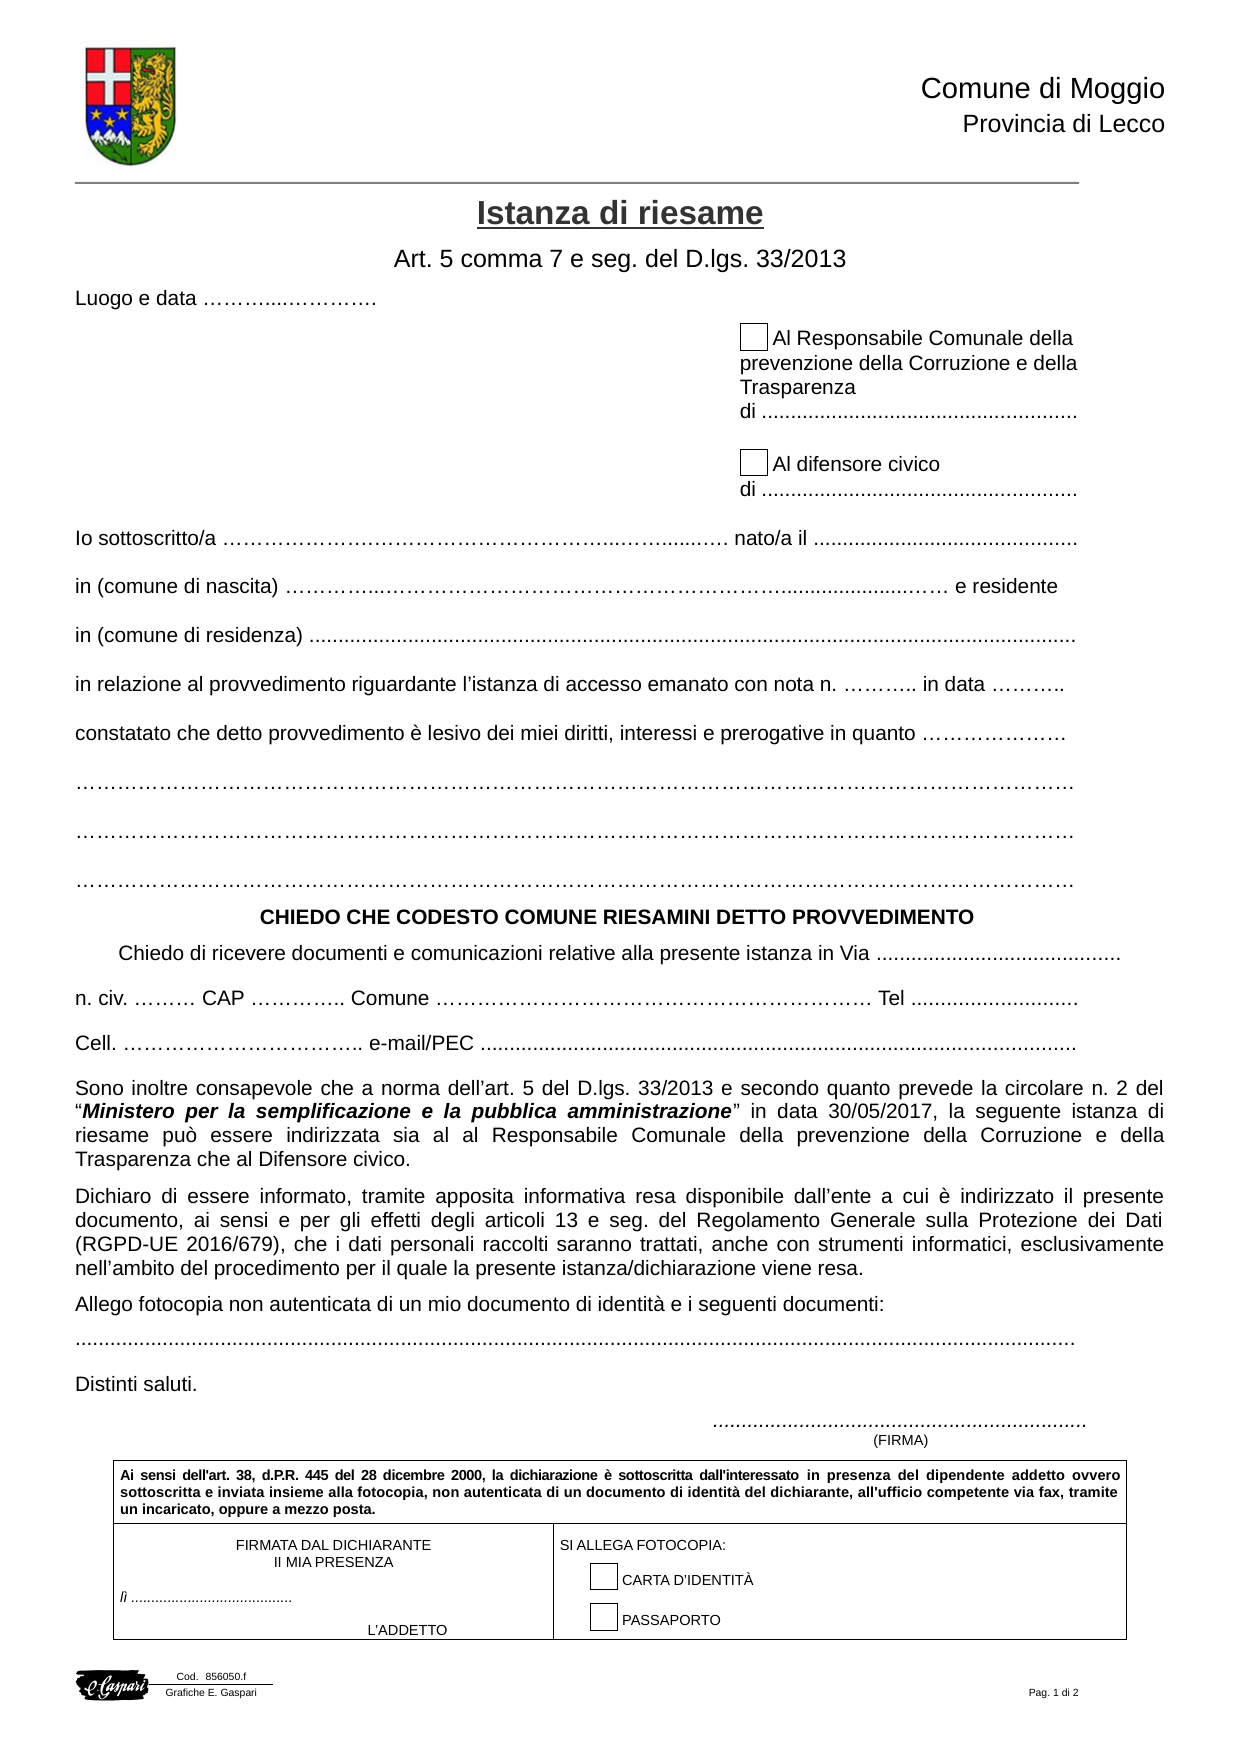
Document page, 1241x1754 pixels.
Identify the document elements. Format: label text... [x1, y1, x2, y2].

table_cell SI ALLEGA FOTOCOPIA: CARTA D’IDENTITÀ PASSAPORTO [554, 1524, 1126, 1639]
text Cell. …………………………….. e-mail/PEC [75, 1031, 1165, 1054]
text n. civ. ……… CAP ………….. Comune ……………………………………………………… Tel [75, 986, 1165, 1010]
text Dichiaro di essere informato, tramite apposita informativa resa disponibile dall’ente a cui è indirizzato il presente documento, ai sensi e per gli effetti degli articoli 13 e seg. del Regolamento Generale sulla Protezione dei Dati (RGPD-UE 2016/679), che i dati personali raccolti saranno trattati, anche con strumenti informatici, esclusivamente nell’ambito del procedimento per il quale la presente istanza/dichiarazione viene resa. [75, 1184, 1165, 1279]
text Comune di Moggio [181, 71, 1165, 104]
subtitle Istanza di riesame [75, 193, 1165, 232]
text Io sottoscritto/a ………………….……………………………...…….......…. nato/a il [75, 525, 1165, 549]
table_header Ai sensi dell'art. 38, d.P.R. 445 del 28 dicembre 2000, la dichiarazione è sottoscritta dall'interessato in presenza del dipendente addetto ovvero sottoscritta e inviata insieme alla fotocopia, non autenticata di un documento di identità del dichiarante, all'ufficio competente via fax, tramite un incaricato, oppure a mezzo posta. [114, 1461, 1126, 1523]
text Art. 5 comma 7 e seg. del D.lgs. 33/2013 [75, 244, 1165, 273]
text Al difensore civico [739, 448, 1165, 476]
text ……………………………………………………………………………………………………………………………… [75, 868, 1165, 892]
text Distinti saluti. [75, 1372, 1165, 1396]
table_cell FIRMATA DAL DICHIARANTE II MIA PRESENZA lì ........................................ L’ADDETTO [114, 1524, 553, 1639]
text di [739, 399, 1165, 423]
text ……………………………………………………………………………………………………………………………… [75, 819, 1165, 843]
text di [739, 476, 1165, 500]
text in (comune di nascita) …………...…………………………………………………......................…… e residente [75, 574, 1165, 598]
picture [79, 40, 181, 172]
text Sono inoltre consapevole che a norma dell’art. 5 del D.lgs. 33/2013 e secondo quanto prevede la circolare n. 2 del “Ministero per la semplificazione e la pubblica amministrazione” in data 30/05/2017, la seguente istanza di riesame può essere indirizzata sia al al Responsabile Comunale della prevenzione della Corruzione e della Trasparenza che al Difensore civico. [75, 1075, 1165, 1171]
text ................................................................. [636, 1408, 1165, 1432]
text (FIRMA) [636, 1432, 1165, 1449]
text ……………………………………………………………………………………………………………………………… [75, 770, 1165, 794]
picture [75, 1669, 149, 1701]
text Chiedo di ricevere documenti e comunicazioni relative alla presente istanza in Via [75, 941, 1165, 965]
text constatato che detto provvedimento è lesivo dei miei diritti, interessi e prerogative in quanto ………………… [75, 721, 1165, 745]
text Al Responsabile Comunale della prevenzione della Corruzione e della Trasparenza [739, 322, 1165, 399]
text in relazione al provvedimento riguardante l’istanza di accesso emanato con nota n. ……….. in data ……….. [75, 672, 1165, 696]
text in (comune di residenza) [75, 623, 1165, 647]
text CHIEDO CHE CODESTO COMUNE RIESAMINI DETTO PROVVEDIMENTO [75, 904, 1165, 928]
text Allego fotocopia non autenticata di un mio documento di identità e i seguenti documenti: [75, 1292, 1165, 1316]
text Luogo e data ………....…………. [75, 286, 1165, 309]
text Provincia di Lecco [181, 109, 1165, 138]
